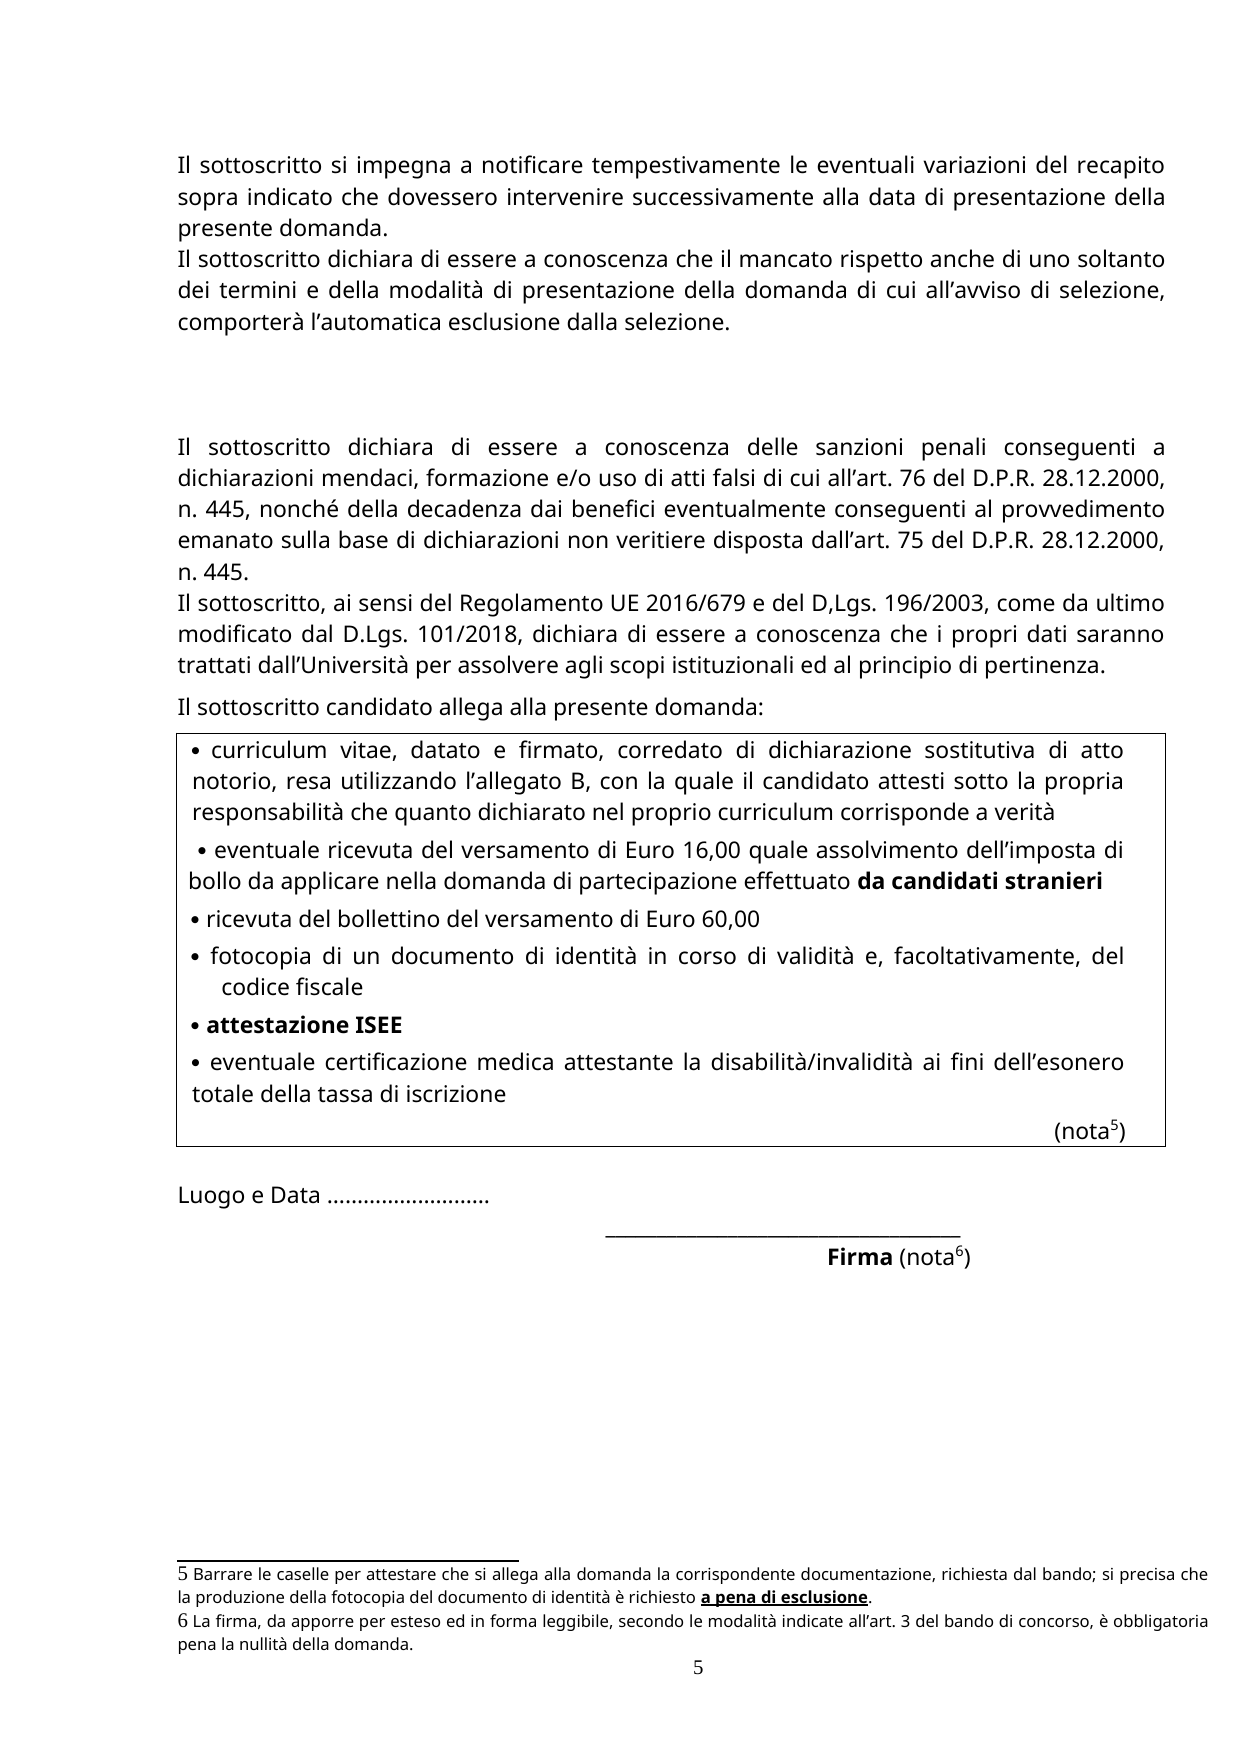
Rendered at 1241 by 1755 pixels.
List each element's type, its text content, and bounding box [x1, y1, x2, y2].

text Il sottoscritto dichiara di essere a conoscenza che il mancato rispetto anche di uno soltanto dei termini e della modalità di presentazione della domanda di cui all’avviso di selezione, comporterà l’automatica esclusione dalla selezione. [177, 243, 1167, 337]
text Il sottoscritto candidato allega alla presente domanda: [177, 691, 1167, 722]
text Il sottoscritto si impegna a notificare tempestivamente le eventuali variazioni del recapito sopra indicato che dovessero intervenire successivamente alla data di presentazione della presente domanda. [177, 149, 1167, 243]
text Luogo e Data ……………………… [177, 1178, 1181, 1210]
text ___________________________________ [177, 1210, 1181, 1241]
text Il sottoscritto dichiara di essere a conoscenza delle sanzioni penali conseguenti a dichiarazioni mendaci, formazione e/o uso di atti falsi di cui all’art. 76 del D.P.R. 28.12.2000, n. 445, nonché della decadenza dai benefici eventualmente conseguenti al provvedimento emanato sulla base di dichiarazioni non veritiere disposta dall’art. 75 del D.P.R. 28.12.2000, n. 445. [177, 431, 1167, 587]
text Il sottoscritto, ai sensi del Regolamento UE 2016/679 e del D,Lgs. 196/2003, come da ultimo modificato dal D.Lgs. 101/2018, dichiara di essere a conoscenza che i propri dati saranno trattati dall’Università per assolvere agli scopi istituzionali ed al principio di pertinenza. [177, 587, 1167, 681]
text La firma, da apporre per esteso ed in forma leggibile, secondo le modalità indicate all’art. 3 del bando di concorso, è obbligatoria pena la nullità della domanda. [177, 1608, 1211, 1655]
text Firma (nota) [177, 1241, 1181, 1272]
table_header curriculum vitae, datato e firmato, corredato di dichiarazione sostitutiva di atto notorio, resa utilizzando l’allegato B, con la quale il candidato attesti sotto la propria responsabilità che quanto dichiarato nel proprio curriculum corrisponde a verità  eventuale ricevuta del versamento di Euro 16,00 quale assolvimento dell’imposta di bollo da applicare nella domanda di partecipazione effettuato da candidati stranieri  ricevuta del bollettino del versamento di Euro 60,00  fotocopia di un documento di identità in corso di validità e, facoltativamente, del codice fiscale  attestazione ISEE  eventuale certificazione medica attestante la disabilità/invalidità ai fini dell’esonero totale della tassa di iscrizione (nota) [177, 734, 1165, 1146]
